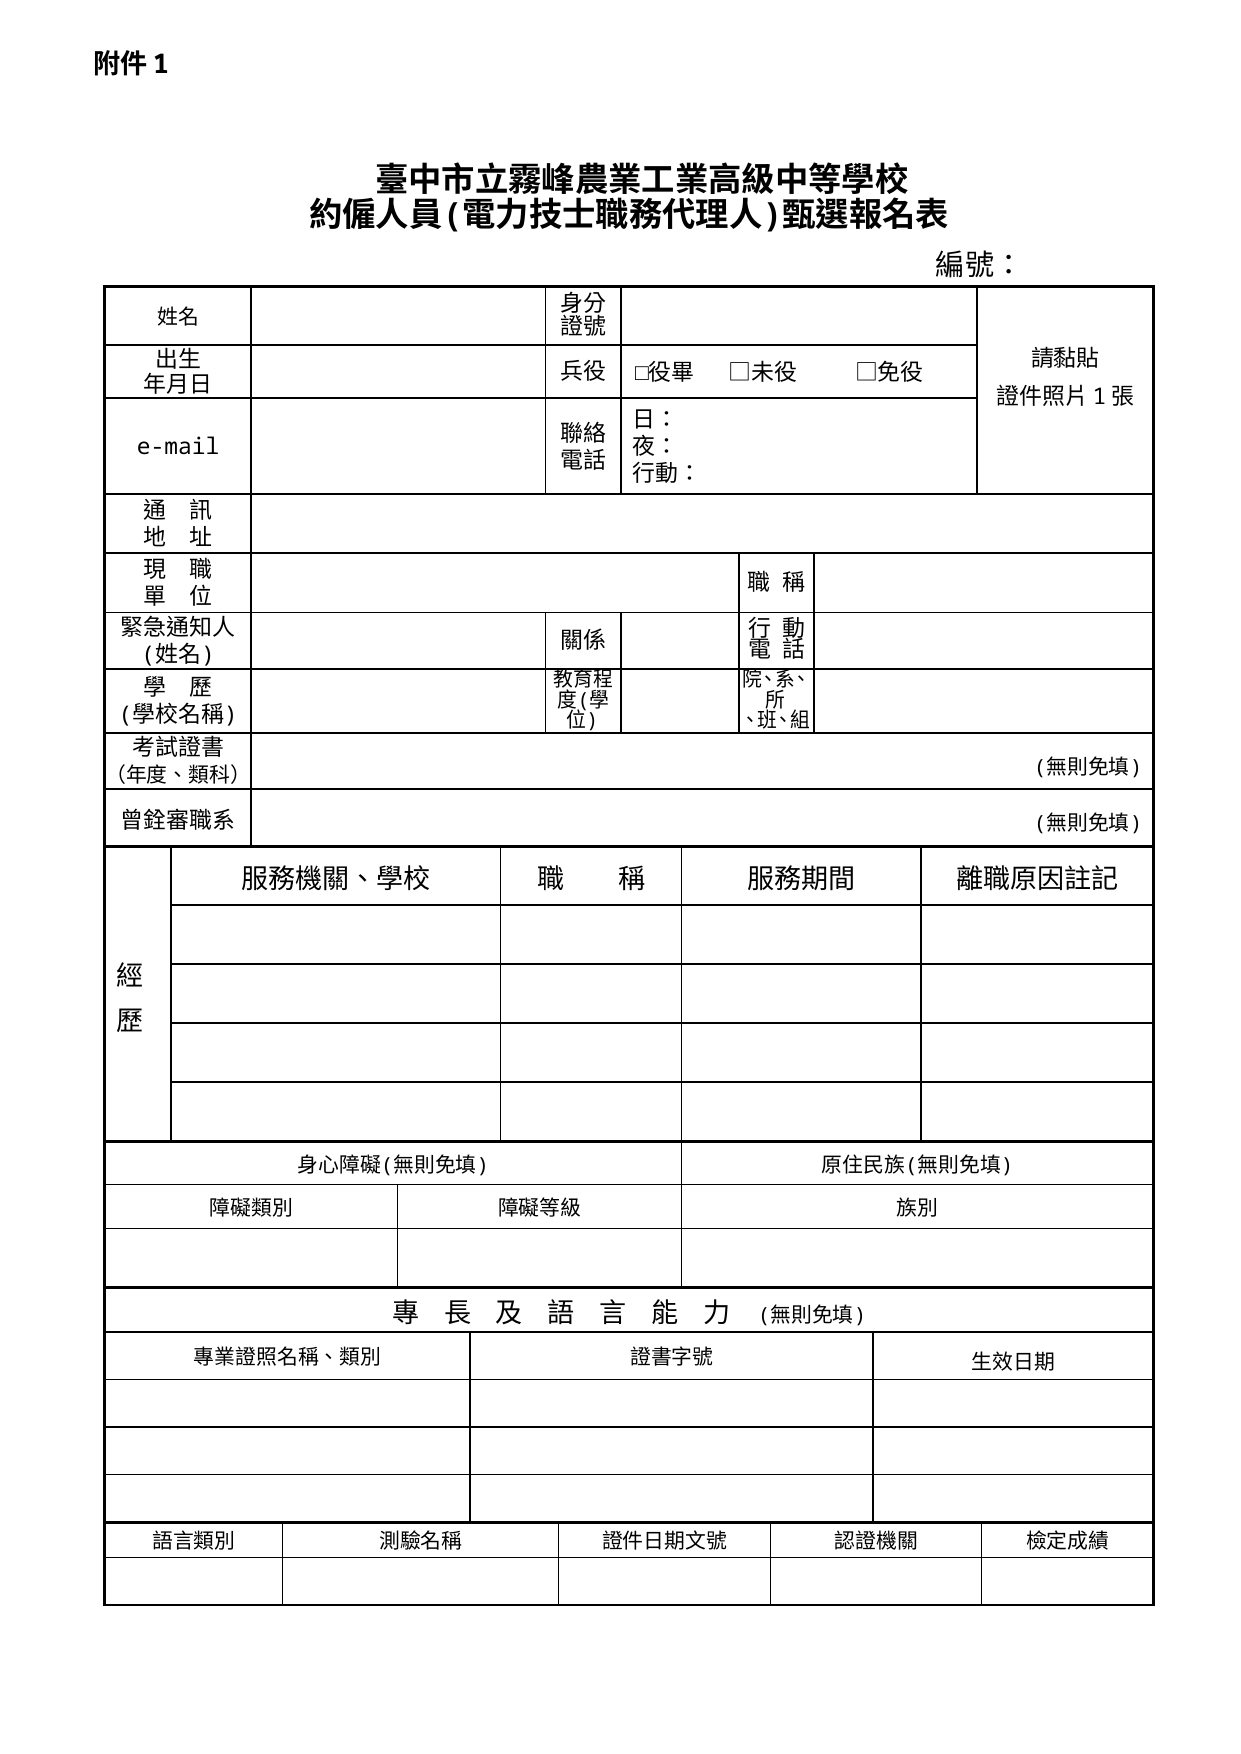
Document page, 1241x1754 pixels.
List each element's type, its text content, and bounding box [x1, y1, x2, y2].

table_cell 曾銓審職系 [106, 790, 250, 845]
table_cell [815, 613, 1152, 668]
table_cell 兵役 [546, 346, 620, 397]
table_cell [106, 1229, 397, 1286]
table_cell 考試證書 （年度、類科） [106, 734, 250, 788]
table_cell [682, 965, 920, 1022]
table_cell 族別 [682, 1185, 1152, 1228]
table_cell 職 稱 [740, 554, 813, 612]
table_cell [501, 906, 681, 963]
text [78, 32, 187, 91]
table_cell [172, 1024, 500, 1081]
text 附件1 [93, 40, 172, 82]
table_cell [252, 399, 545, 493]
table_cell [106, 1428, 469, 1473]
table_cell [982, 1558, 1152, 1604]
table_cell [471, 1428, 872, 1473]
table_cell □役畢 □未役 □免役 [622, 346, 976, 397]
table_cell (無則免填) [252, 734, 1152, 788]
table_header 請黏貼 證件照片1張 [978, 288, 1152, 493]
table_cell [922, 1083, 1152, 1140]
table_cell [501, 1083, 681, 1140]
table_header [252, 288, 545, 344]
table_cell 關係 [546, 613, 620, 668]
text 編號： [130, 252, 1061, 281]
table_cell 出生 年月日 [106, 346, 250, 397]
table_cell 緊急通知人(姓名) [106, 613, 250, 668]
table_cell 檢定成績 [982, 1524, 1152, 1557]
table_cell [622, 670, 738, 732]
table_cell 專業證照名稱、類別 [106, 1333, 469, 1379]
table_cell [252, 495, 1152, 552]
table_cell 通 訊 地 址 [106, 495, 250, 552]
table_cell 測驗名稱 [283, 1524, 558, 1557]
table_cell [252, 554, 738, 612]
table_cell [501, 965, 681, 1022]
table_cell 現 職 單 位 [106, 554, 250, 612]
table_cell 證書字號 [471, 1333, 872, 1379]
table_cell [106, 1380, 469, 1426]
table_cell 生效日期 [874, 1333, 1152, 1379]
table_cell [622, 613, 738, 668]
table_cell [172, 906, 500, 963]
table_cell 身心障礙(無則免填) [106, 1143, 681, 1184]
table_cell 經 歷 [106, 848, 170, 1140]
table_cell e-mail [106, 399, 250, 493]
table_cell 行 動 電 話 [740, 613, 813, 668]
table_cell 認證機關 [771, 1524, 981, 1557]
table_cell [682, 1229, 1152, 1286]
table_cell 學 歷 (學校名稱) [106, 670, 250, 732]
table_cell [815, 670, 1152, 732]
table_cell [682, 1083, 920, 1140]
table_cell [874, 1428, 1152, 1473]
table_cell [106, 1558, 282, 1604]
table_cell 服務期間 [682, 848, 920, 904]
table_cell [501, 1024, 681, 1081]
table_cell 聯絡 電話 [546, 399, 620, 493]
table_cell 教育程度(學位) [546, 670, 620, 732]
table_cell [471, 1380, 872, 1426]
table_cell 原住民族(無則免填) [682, 1143, 1152, 1184]
table_cell [398, 1229, 681, 1286]
table_cell 院、系、所 、班、組 [740, 670, 813, 732]
text 臺中市立霧峰農業工業高級中等學校 [155, 158, 1128, 200]
table_cell [172, 965, 500, 1022]
table_cell [815, 554, 1152, 612]
table_cell [682, 906, 920, 963]
table_header 姓名 [106, 288, 250, 344]
table_cell [283, 1558, 558, 1604]
table_cell [106, 1475, 469, 1521]
table_header 身分 證號 [546, 288, 620, 344]
table_cell (無則免填) [252, 790, 1152, 845]
table_cell [471, 1475, 872, 1521]
table_cell [922, 1024, 1152, 1081]
table_cell [771, 1558, 981, 1604]
table_cell 日： 夜： 行動： [622, 399, 976, 493]
table_cell 證件日期文號 [559, 1524, 770, 1557]
table_cell [874, 1380, 1152, 1426]
table_cell [922, 965, 1152, 1022]
table_cell [874, 1475, 1152, 1521]
text 約僱人員(電力技士職務代理人)甄選報名表 [130, 200, 1128, 233]
table_cell 障礙等級 [398, 1185, 681, 1228]
table_cell [252, 613, 545, 668]
table_cell 職 稱 [501, 848, 681, 904]
table_cell 障礙類別 [106, 1185, 397, 1228]
table_cell 離職原因註記 [922, 848, 1152, 904]
table_cell 服務機關、學校 [172, 848, 500, 904]
table_cell [682, 1024, 920, 1081]
table_header [622, 288, 976, 344]
table_cell [252, 670, 545, 732]
table_cell [252, 346, 545, 397]
table_cell [922, 906, 1152, 963]
table_cell 專長及語言能力 (無則免填) [106, 1289, 1152, 1331]
table_cell [172, 1083, 500, 1140]
table_cell [559, 1558, 770, 1604]
table_cell 語言類別 [106, 1524, 282, 1557]
